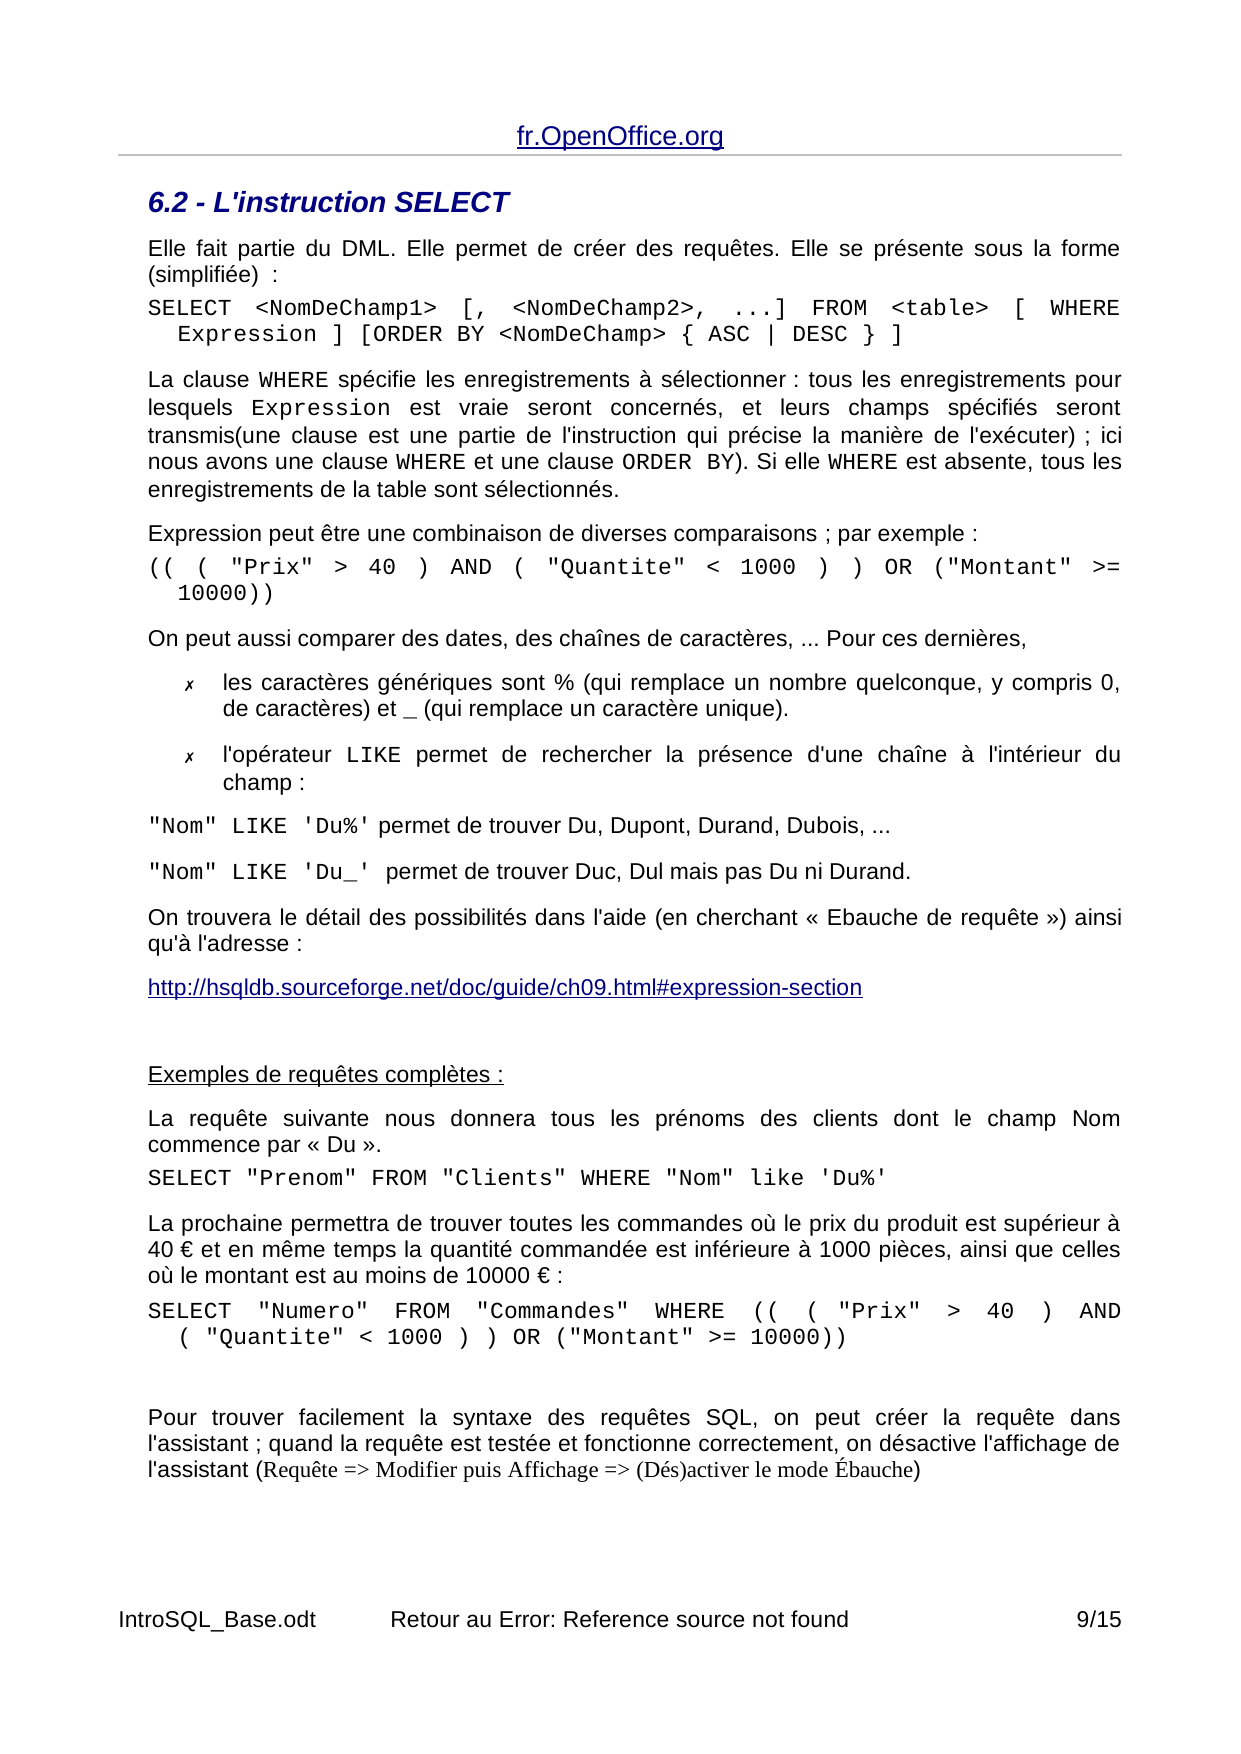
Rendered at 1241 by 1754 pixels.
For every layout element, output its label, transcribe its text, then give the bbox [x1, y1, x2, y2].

text Pour trouver facilement la syntaxe des requêtes SQL, on peut créer la requête dans l'assistant ; quand la requête est testée et fonctionne correctement, on désactive l'affichage de l'assistant (Requête => Modifier puis Affichage => (Dés)activer le mode ébauche) [148, 1404, 1122, 1482]
text "Nom" LIKE 'Du%' permet de trouver Du, Dupont, Durand, Dubois, ... [148, 813, 1122, 841]
text http://hsqldb.sourceforge.net/doc/guide/ch09.html#expression-section [148, 974, 1122, 1000]
text Elle fait partie du DML. Elle permet de créer des requêtes. Elle se présente sous la forme (simplifiée) : [148, 236, 1122, 288]
list les caractères génériques sont % (qui remplace un nombre quelconque, y compris 0, de caractères) et _ (qui remplace un caractère unique). [185, 669, 1122, 723]
text Exemples de requêtes complètes : [148, 1062, 1122, 1088]
text "Nom" LIKE 'Du_' permet de trouver Duc, Dul mais pas Du ni Durand. [148, 859, 1122, 887]
text SELECT "Prenom" FROM "Clients" WHERE "Nom" like 'Du%' [148, 1166, 1122, 1192]
text La clause WHERE spécifie les enregistrements à sélectionner : tous les enregistrements pour lesquels Expression est vraie seront concernés, et leurs champs spécifiés seront transmis(une clause est une partie de l'instruction qui précise la manière de l'exécuter) ; ici nous avons une clause WHERE et une clause ORDER BY). Si elle WHERE est absente, tous les enregistrements de la table sont sélectionnés. [148, 366, 1122, 503]
text On trouvera le détail des possibilités dans l'aide (en cherchant « Ebauche de requête ») ainsi qu'à l'adresse : [148, 904, 1122, 957]
text Expression peut être une combinaison de diverses comparaisons ; par exemple : [148, 521, 1122, 547]
text SELECT "Numero" FROM "Commandes" WHERE (( ( "Prix" > 40 ) AND ( "Quantite" < 1000 ) ) OR ("Montant" >= 10000)) [148, 1297, 1122, 1351]
text SELECT <NomDeChamp1> [, <NomDeChamp2>, ...] FROM <table> [ WHERE Expression ] [ORDER BY <NomDeChamp> { ASC | DESC } ] [148, 297, 1122, 349]
text La requête suivante nous donnera tous les prénoms des clients dont le champ Nom commence par « Du ». [148, 1106, 1122, 1158]
text On peut aussi comparer des dates, des chaînes de caractères, ... Pour ces dernières, [148, 625, 1122, 651]
text La prochaine permettra de trouver toutes les commandes où le prix du produit est supérieur à 40 € et en même temps la quantité commandée est inférieure à 1000 pièces, ainsi que celles où le montant est au moins de 10000 € : [148, 1210, 1122, 1288]
list l'opérateur LIKE permet de rechercher la présence d'une chaîne à l'intérieur du champ : [185, 741, 1122, 795]
subtitle - L'instruction SELECT [148, 186, 1122, 218]
text (( ( "Prix" > 40 ) AND ( "Quantite" < 1000 ) ) OR ("Montant" >= 10000)) [148, 556, 1122, 608]
